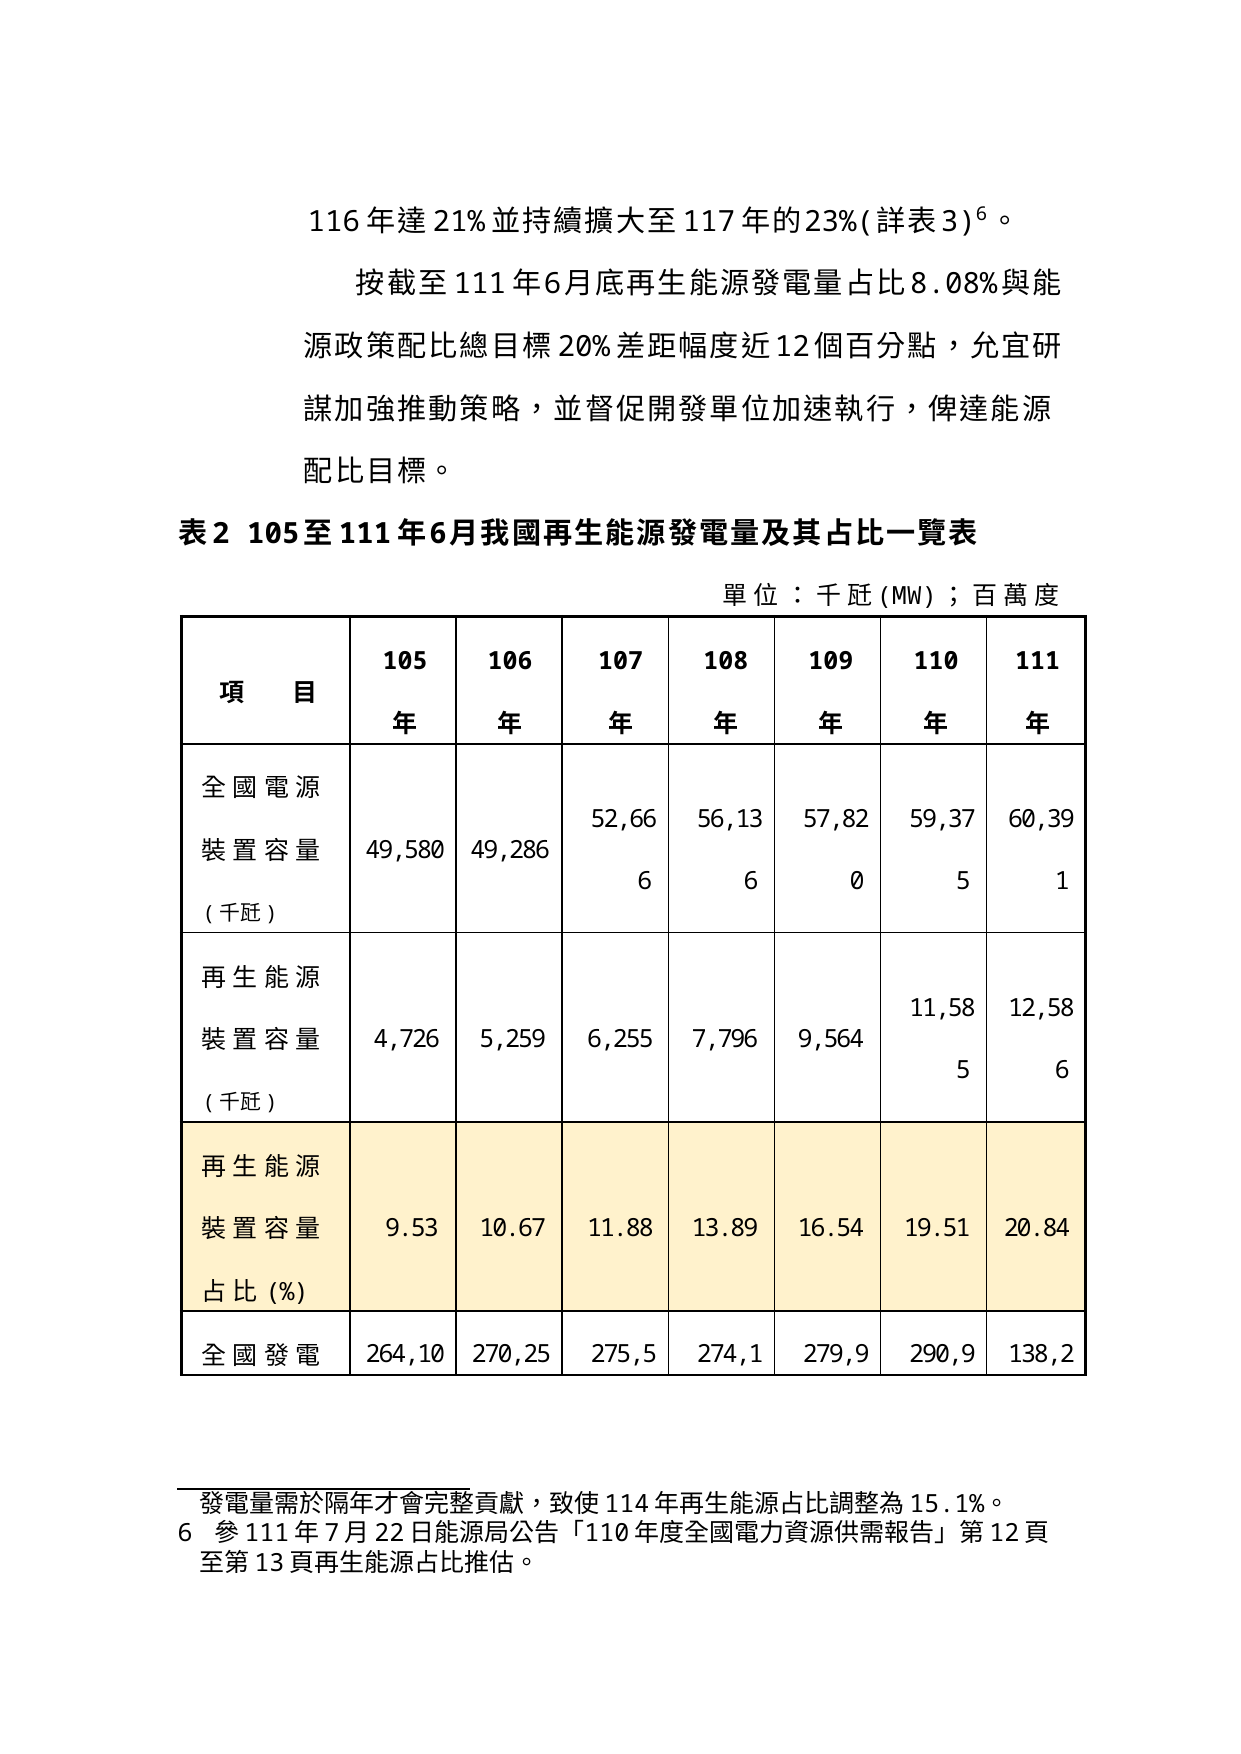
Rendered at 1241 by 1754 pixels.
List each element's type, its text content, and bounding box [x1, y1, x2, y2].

table_cell 4,726 [351, 933, 455, 1121]
table_cell 全國電源裝置容量(千瓩) [183, 745, 349, 932]
table_cell 138,2 [987, 1312, 1084, 1374]
table_header 105年 [351, 618, 455, 743]
table_cell 11,585 [881, 933, 986, 1121]
text 116年達21%並持續擴大至117年的23%(詳表3)。 [295, 177, 1063, 240]
table_cell 16.54 [775, 1123, 880, 1310]
text 單位：千瓩(MW)；百萬度 [172, 552, 1063, 615]
table_cell 9,564 [775, 933, 880, 1121]
text 按截至111年6月底再生能源發電量占比8.08%與能源政策配比總目標20%差距幅度近12個百分點，允宜研謀加強推動策略，並督促開發單位加速執行，俾達能源配比目標。 [295, 240, 1063, 490]
table_cell 52,666 [563, 745, 668, 932]
table_header 110年 [881, 618, 986, 743]
table_header 108年 [669, 618, 774, 743]
table_cell 12,586 [987, 933, 1084, 1121]
text 表2 105至111年6月我國再生能源發電量及其占比一覽表 [172, 490, 1063, 552]
table_cell 全國發電 [183, 1312, 349, 1374]
table_header 項 目 [183, 618, 349, 743]
table_cell 9.53 [351, 1123, 455, 1310]
text 據111年7月22日能源局公告「110年度全國電力資源供需報告」揭示，114年再生能源發電占比未達原訂目標20%，主要因素在於未來用電需求成長在高成長基期下仍持續成長(預估國內111~117年用電需求年平均成長率可達2.3%，明顯高於過去10年之年均成長率1.6%)，須提高全國總發電量以茲因應；另考量再生能源設置量雖如期達標，惟多於當年底併網(特別是離岸風電)，發電量需於隔年才會完整貢獻，致使114年再生能源占比調整為15.1%。 [177, 1489, 1063, 1518]
table_cell 10.67 [457, 1123, 561, 1310]
table_cell 再生能源裝置容量(千瓩) [183, 933, 349, 1121]
table_cell 59,375 [881, 745, 986, 932]
table_cell 13.89 [669, 1123, 774, 1310]
table_cell 57,820 [775, 745, 880, 932]
text 參111年7月22日能源局公告「110年度全國電力資源供需報告」第12頁至第13頁再生能源占比推估。 [177, 1518, 1063, 1577]
table_cell 270,25 [457, 1312, 561, 1374]
table_cell 7,796 [669, 933, 774, 1121]
table_cell 274,1 [669, 1312, 774, 1374]
table_header 111年 [987, 618, 1084, 743]
table_header 106年 [457, 618, 561, 743]
table_cell 20.84 [987, 1123, 1084, 1310]
table_cell 275,5 [563, 1312, 668, 1374]
table_cell 60,391 [987, 745, 1084, 932]
table_cell 5,259 [457, 933, 561, 1121]
table_cell 290,9 [881, 1312, 986, 1374]
table_cell 56,136 [669, 745, 774, 932]
table_header 109年 [775, 618, 880, 743]
table_cell 279,9 [775, 1312, 880, 1374]
table_cell 6,255 [563, 933, 668, 1121]
table_cell 11.88 [563, 1123, 668, 1310]
table_cell 264,10 [351, 1312, 455, 1374]
table_cell 49,286 [457, 745, 561, 932]
table_header 107年 [563, 618, 668, 743]
table_cell 再生能源裝置容量占比(%) [183, 1123, 349, 1310]
table_cell 49,580 [351, 745, 455, 932]
table_cell 19.51 [881, 1123, 986, 1310]
